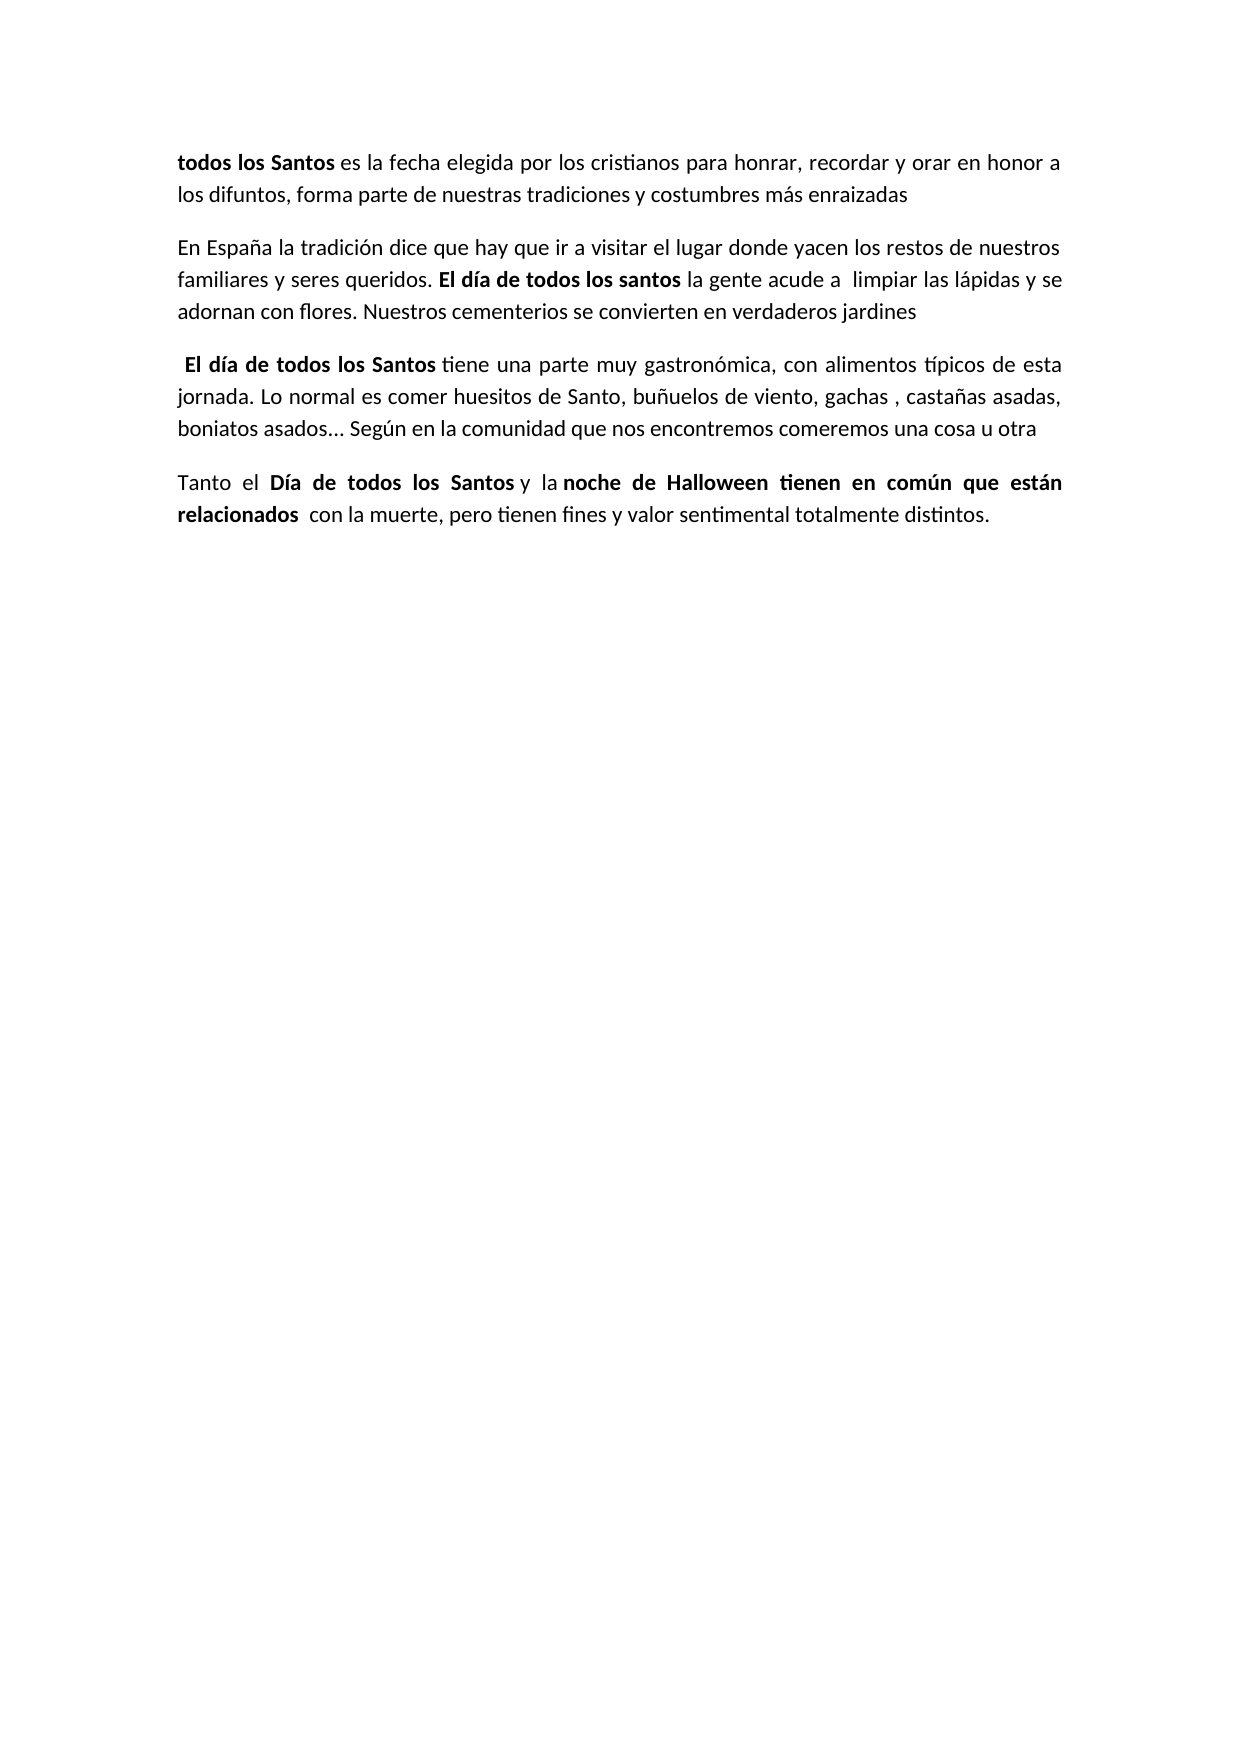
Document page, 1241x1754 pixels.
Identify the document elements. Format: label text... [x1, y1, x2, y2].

text El día de todos los Santos tiene una parte muy gastronómica, con alimentos típicos de esta jornada. Lo normal es comer huesitos de Santo, buñuelos de viento, gachas , castañas asadas, boniatos asados... Según en la comunidad que nos encontremos comeremos una cosa u otra [177, 350, 1063, 443]
text Tanto el Día de todos los Santos y la noche de Halloween tienen en común que están relacionados con la muerte, pero tienen fines y valor sentimental totalmente distintos. [177, 468, 1063, 528]
text En España la tradición dice que hay que ir a visitar el lugar donde yacen los restos de nuestros familiares y seres queridos. El día de todos los santos la gente acude a limpiar las lápidas y se adornan con flores. Nuestros cementerios se convierten en verdaderos jardines [177, 233, 1063, 325]
text todos los Santos es la fecha elegida por los cristianos para honrar, recordar y orar en honor a los difuntos, forma parte de nuestras tradiciones y costumbres más enraizadas [177, 148, 1063, 208]
